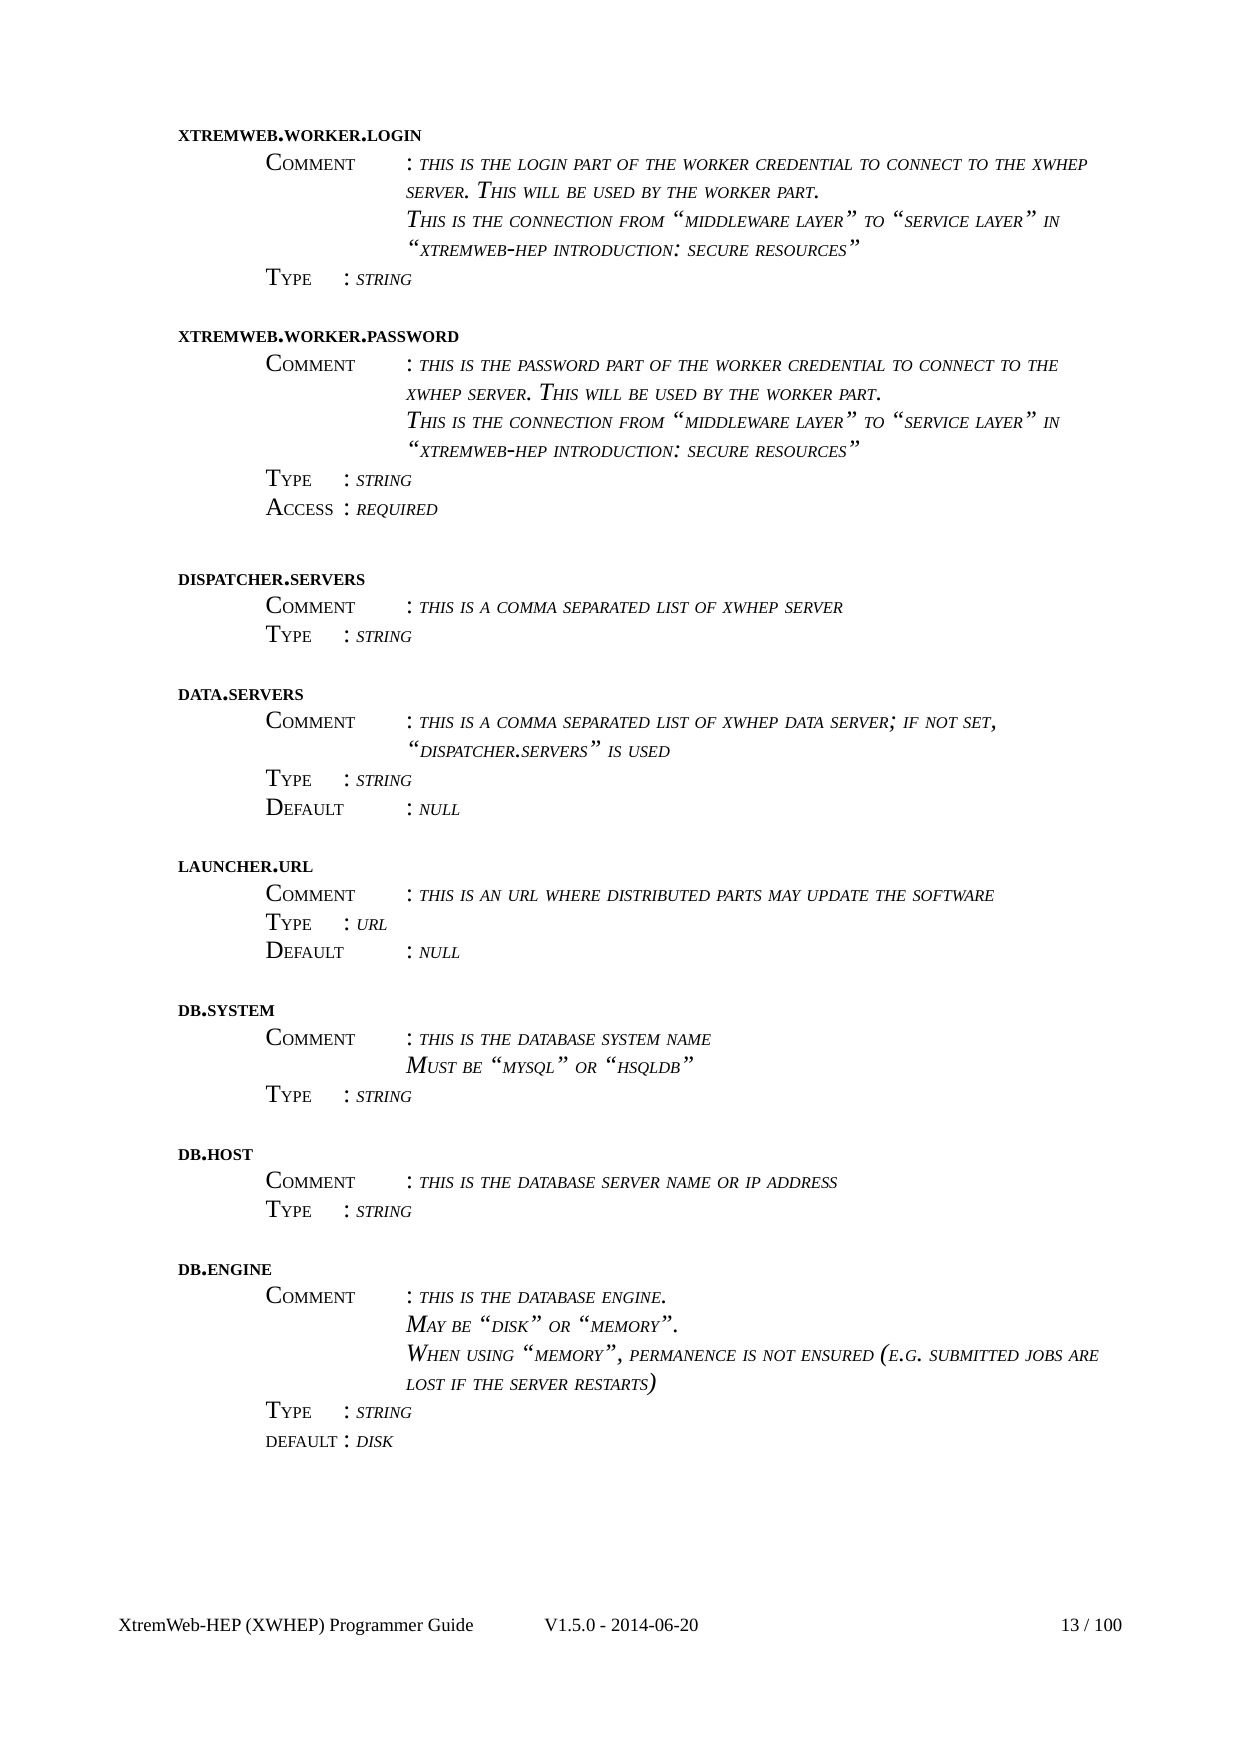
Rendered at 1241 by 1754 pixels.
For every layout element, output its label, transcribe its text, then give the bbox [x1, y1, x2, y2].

text xtremweb.worker.login [178, 118, 1122, 147]
text db.system [178, 993, 1122, 1022]
text Type : string [265, 1079, 1122, 1108]
text xtremweb.worker.password [178, 319, 1122, 348]
text db.engine [178, 1252, 1122, 1281]
text default : disk [265, 1424, 1122, 1453]
text Comment : this is the database server name or ip address [265, 1166, 1122, 1194]
text Comment : this is the login part of the worker credential to connect to the xwhep server. This will be used by the worker part. This is the connection from “middleware layer” to “service layer” in “xtremweb-hep introduction: secure resources” [265, 147, 1122, 262]
text Type : string [265, 1194, 1122, 1223]
text launcher.url [178, 849, 1122, 878]
text Comment : this is the password part of the worker credential to connect to the xwhep server. This will be used by the worker part. This is the connection from “middleware layer” to “service layer” in “xtremweb-hep introduction: secure resources” [265, 348, 1122, 463]
text Type : string [265, 463, 1122, 492]
text Type : string [265, 763, 1122, 792]
text Comment : this is a comma separated list of xwhep server [265, 591, 1122, 619]
text Default : null [265, 792, 1122, 821]
text dispatcher.servers [178, 562, 1122, 591]
text Type : url [265, 907, 1122, 936]
text Type : string [265, 1396, 1122, 1424]
text Comment : this is an url where distributed parts may update the software [265, 878, 1122, 907]
text Type : string [265, 262, 1122, 291]
text Access : required [265, 492, 1122, 521]
text Default : null [265, 936, 1122, 964]
text data.servers [178, 677, 1122, 706]
text Type : string [265, 619, 1122, 648]
text db.host [178, 1137, 1122, 1166]
text Comment : this is a comma separated list of xwhep data server; if not set, “dispatcher.servers” is used [265, 706, 1122, 763]
text Comment : this is the database system name Must be “mysql” or “hsqldb” [265, 1022, 1122, 1079]
text Comment : this is the database engine. May be “disk” or “memory”. When using “memory”, permanence is not ensured (e.g. submitted jobs are lost if the server restarts) [265, 1281, 1122, 1396]
